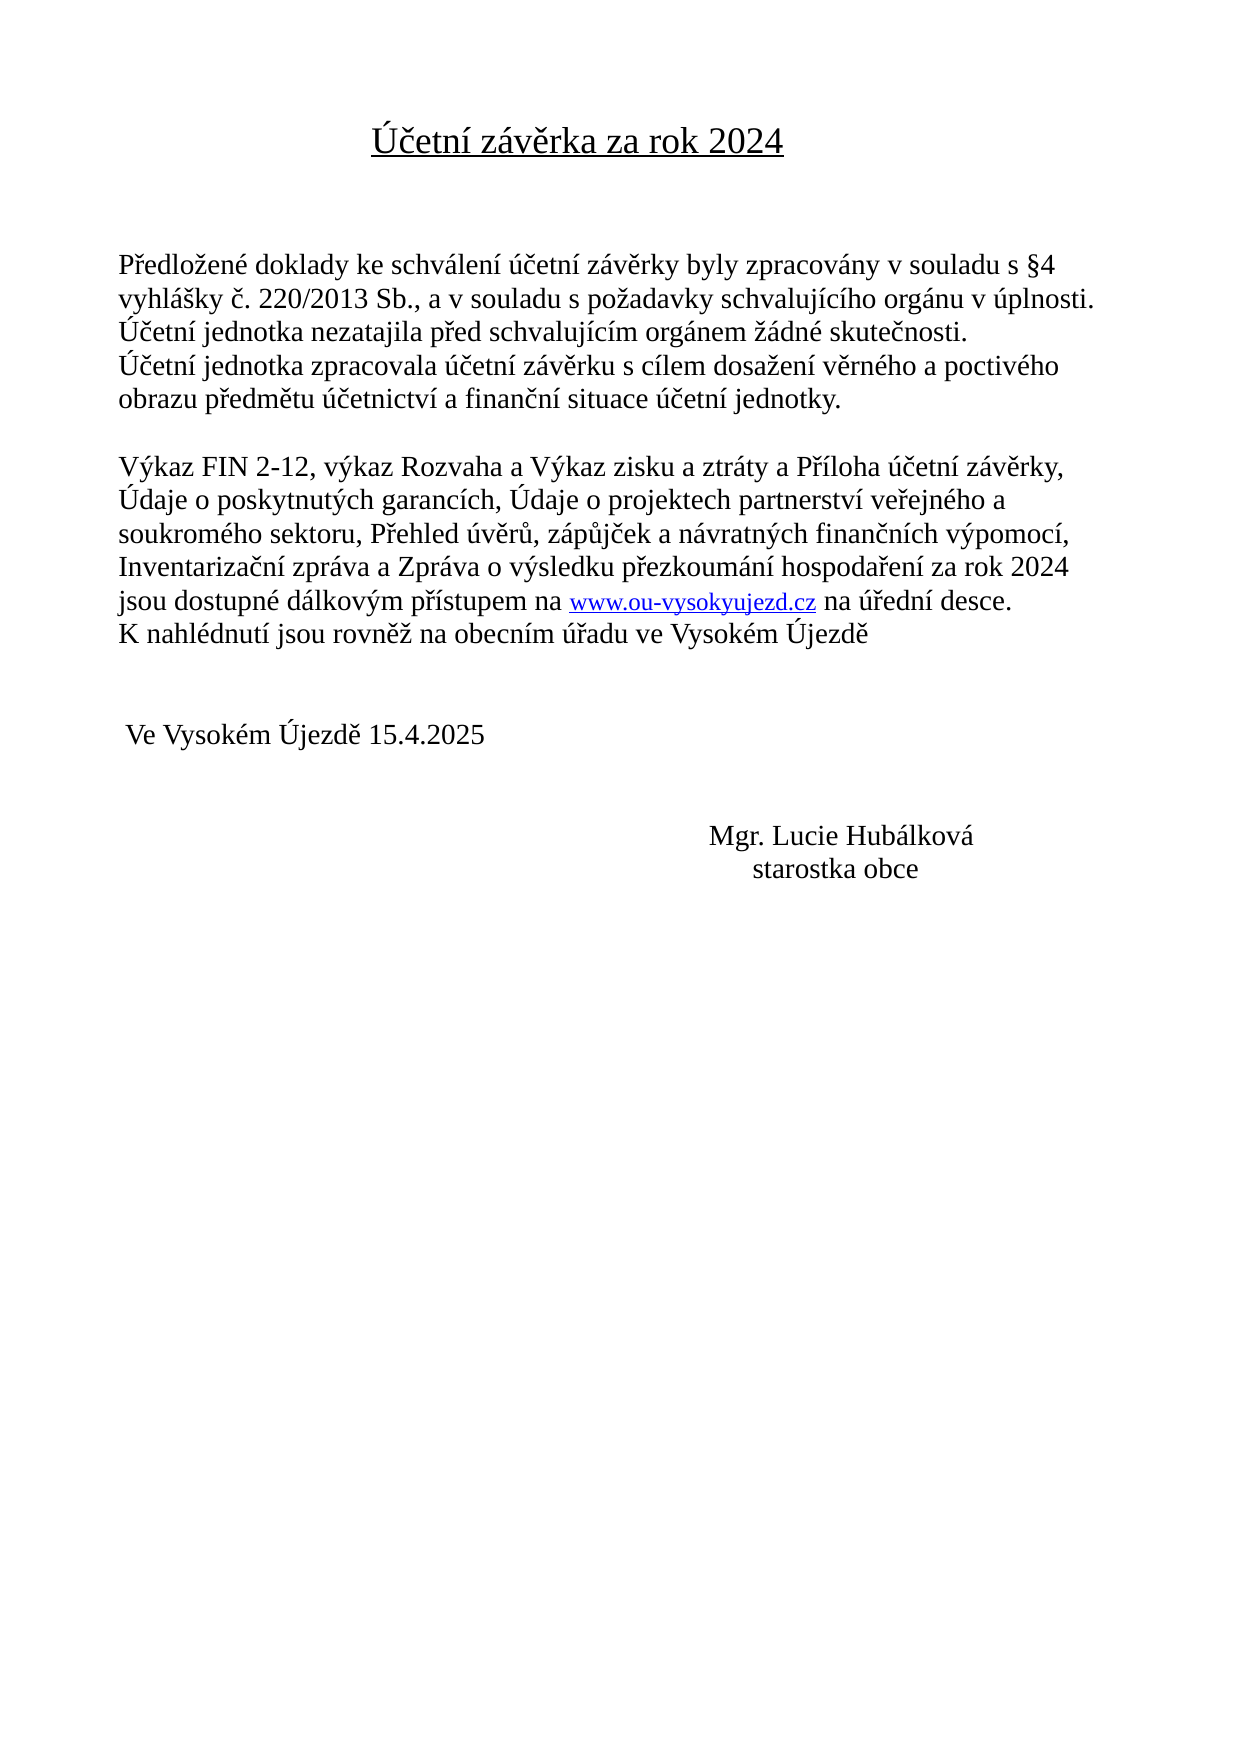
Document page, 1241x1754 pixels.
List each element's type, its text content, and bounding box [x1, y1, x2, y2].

text Účetní závěrka za rok 2024 [118, 118, 1122, 161]
text Výkaz FIN 2-12, výkaz Rozvaha a Výkaz zisku a ztráty a Příloha účetní závěrky, Údaje o poskytnutých garancích, Údaje o projektech partnerství veřejného a soukromého sektoru, Přehled úvěrů, zápůjček a návratných finančních výpomocí, Inventarizační zpráva a Zpráva o výsledku přezkoumání hospodaření za rok 2024 jsou dostupné dálkovým přístupem na www.ou-vysokyujezd.cz na úřední desce. K nahlédnutí jsou rovněž na obecním úřadu ve Vysokém Újezdě [118, 449, 1122, 650]
text starostka obce [118, 851, 1122, 885]
text Ve Vysokém Újezdě 15.4.2025 [118, 717, 1122, 751]
text Účetní jednotka zpracovala účetní závěrku s cílem dosažení věrného a poctivého obrazu předmětu účetnictví a finanční situace účetní jednotky. [118, 348, 1122, 415]
text Předložené doklady ke schválení účetní závěrky byly zpracovány v souladu s §4 vyhlášky č. 220/2013 Sb., a v souladu s požadavky schvalujícího orgánu v úplnosti. Účetní jednotka nezatajila před schvalujícím orgánem žádné skutečnosti. [118, 247, 1122, 348]
text Mgr. Lucie Hubálková [118, 818, 1122, 851]
